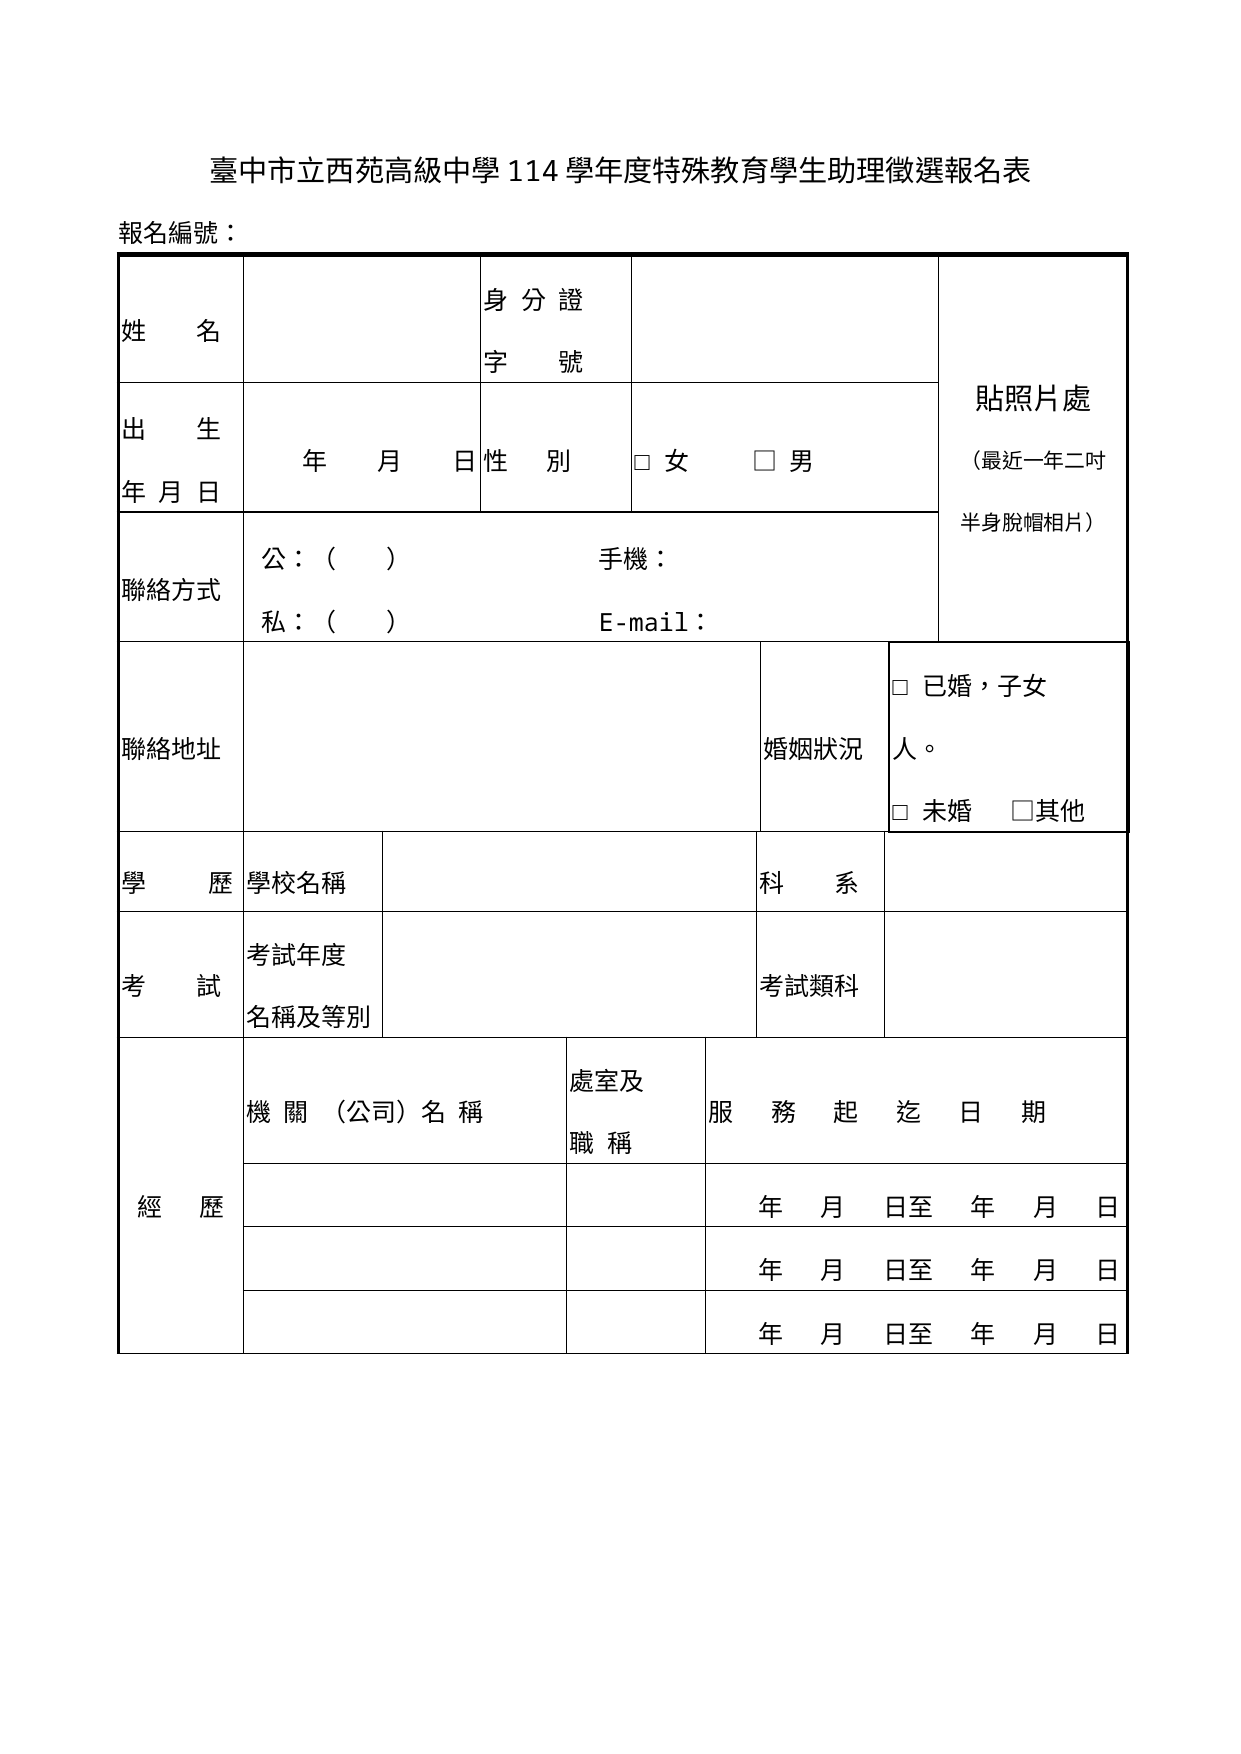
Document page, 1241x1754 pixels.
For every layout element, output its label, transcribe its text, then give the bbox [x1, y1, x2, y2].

table_cell [383, 912, 756, 1037]
table_cell 機 關 （公司）名 稱 [244, 1038, 566, 1163]
table_cell □ 已婚，子女 人。 □ 未婚 □其他 [890, 643, 1126, 831]
table_header 姓 名 [120, 257, 243, 382]
table_header 貼照片處 （最近一年二吋 半身脫帽相片） [939, 257, 1126, 641]
table_cell □ 女 □ 男 [632, 383, 938, 511]
table_cell 學校名稱 [244, 832, 382, 911]
table_cell 考試類科 [757, 912, 884, 1037]
table_cell 性 別 [481, 383, 631, 511]
table_header [244, 257, 480, 382]
table_cell 聯絡方式 [120, 513, 243, 641]
table_cell 聯絡地址 [120, 642, 243, 831]
table_cell [567, 1164, 705, 1226]
table_cell 年 月 日至 年 月 日 [706, 1227, 1126, 1290]
text 報名編號： [118, 189, 1122, 252]
table_header 身 分 證 字 號 [481, 257, 631, 382]
table_cell [567, 1291, 705, 1353]
table_cell [383, 832, 756, 911]
table_cell 服 務 起 迄 日 期 [706, 1038, 1126, 1163]
table_cell 考試年度 名稱及等別 [244, 912, 382, 1037]
table_cell 年 月 日至 年 月 日 [706, 1164, 1126, 1226]
table_cell 學 歷 [120, 832, 243, 911]
table_cell [885, 832, 1126, 911]
table_cell [244, 1291, 566, 1353]
table_cell 年 月 日至 年 月 日 [706, 1291, 1126, 1353]
table_cell [244, 1227, 566, 1290]
table_cell 公：（ ） 手機： 私：（ ） E-mail： [244, 513, 938, 641]
table_cell 處室及 職 稱 [567, 1038, 705, 1163]
table_cell [244, 1164, 566, 1226]
table_cell 婚姻狀況 [761, 642, 888, 831]
table_cell [244, 642, 760, 831]
table_cell 科 系 [757, 832, 884, 911]
text 臺中市立西苑高級中學114學年度特殊教育學生助理徵選報名表 [118, 127, 1122, 189]
table_cell 考 試 [120, 912, 243, 1037]
table_cell 年 月 日 [244, 383, 480, 511]
table_cell [885, 912, 1126, 1037]
table_header [632, 257, 938, 382]
table_cell 經 歷 [120, 1038, 243, 1353]
table_cell [567, 1227, 705, 1290]
table_cell 出 生 年 月 日 [120, 383, 243, 511]
